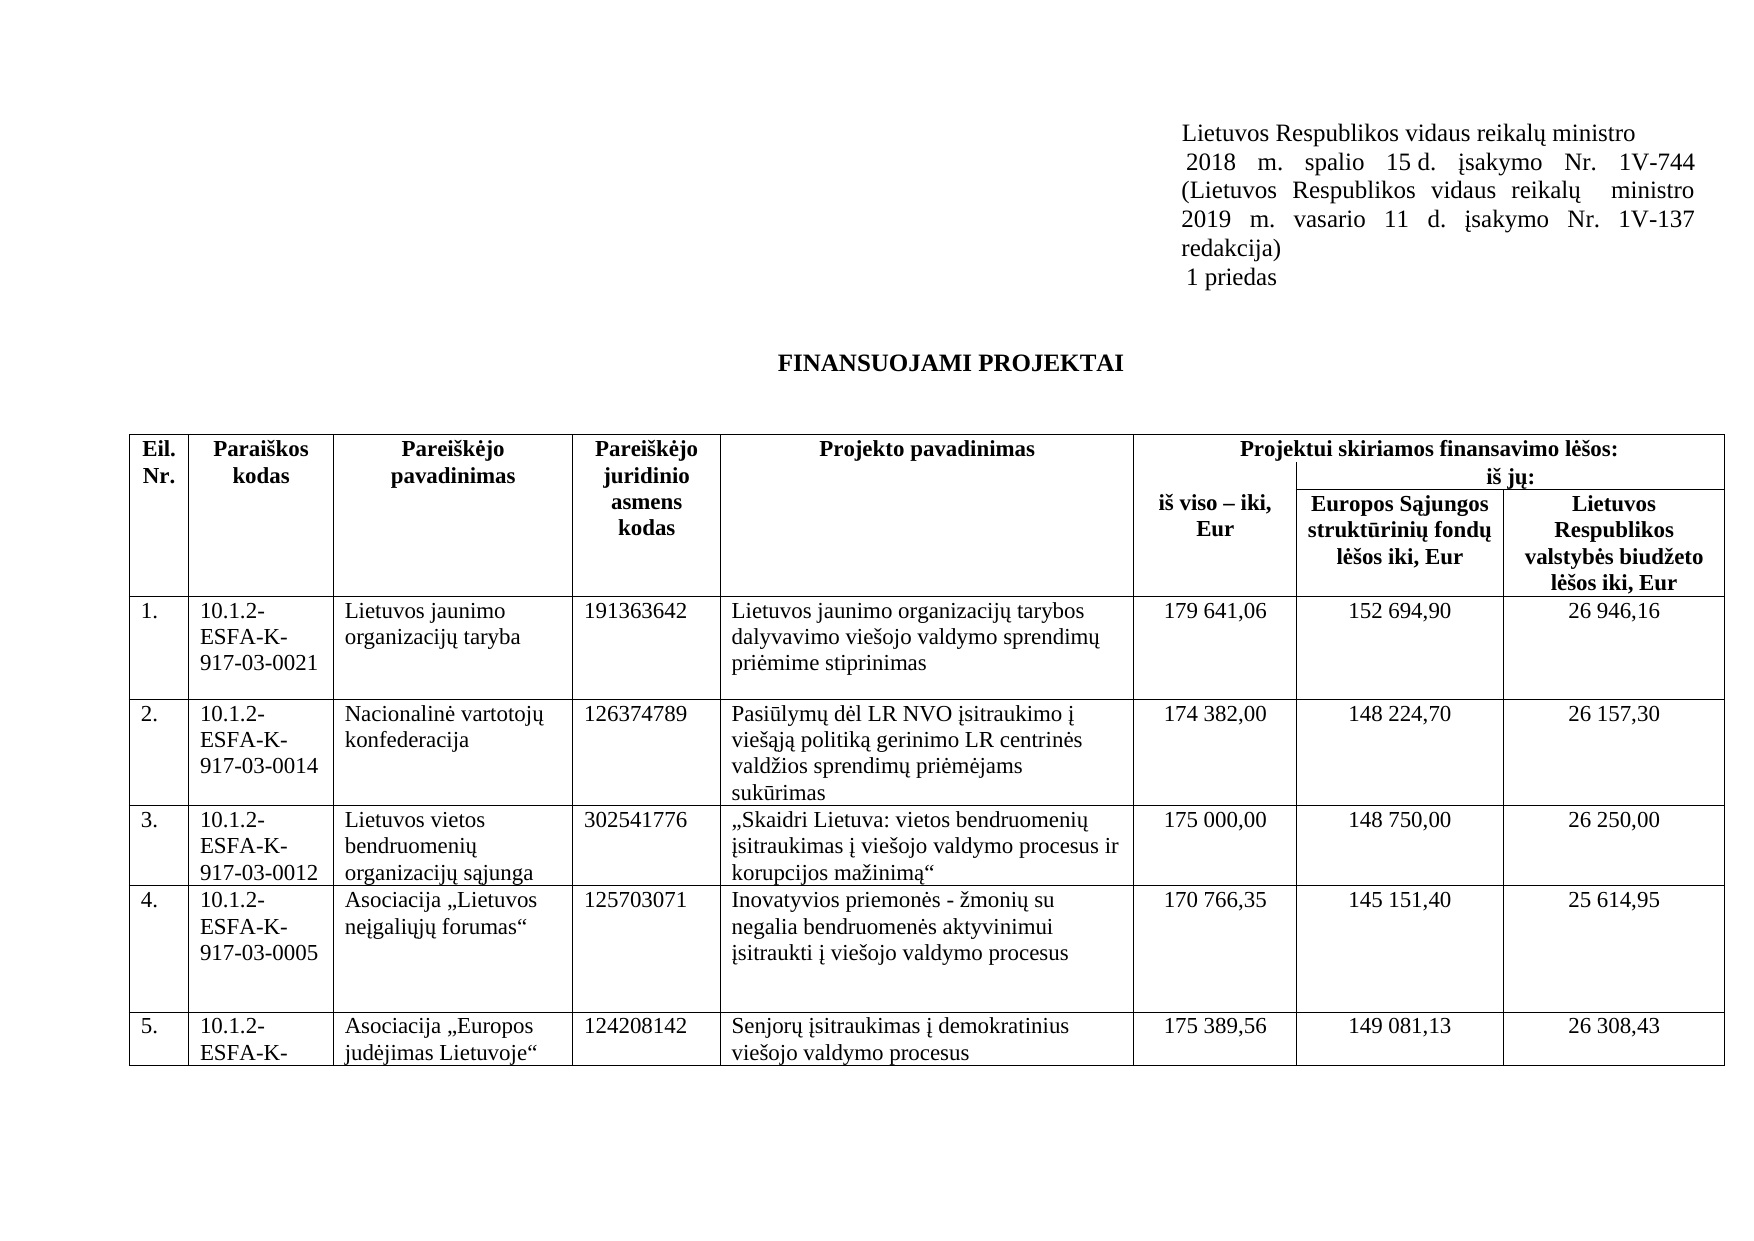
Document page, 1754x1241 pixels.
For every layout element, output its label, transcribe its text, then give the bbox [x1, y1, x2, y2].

table_cell iš jų: [1297, 462, 1724, 489]
table_cell iš viso – iki, Eur [1134, 462, 1296, 596]
table_cell Pasiūlymų dėl LR NVO įsitraukimo į viešąją politiką gerinimo LR centrinės valdžios sprendimų priėmėjams sukūrimas [721, 700, 1133, 805]
table_cell 26 250,00 [1504, 806, 1724, 885]
table_cell 149 081,13 [1297, 1013, 1503, 1065]
table_cell 2. [130, 700, 188, 805]
table_cell 10.1.2-ESFA-K-917-03-0005 [189, 886, 333, 1012]
table_header Pareiškėjo pavadinimas [334, 435, 572, 596]
table_cell 10.1.2-ESFA-K-917-03-0012 [189, 806, 333, 885]
table_cell Asociacija „Europos judėjimas Lietuvoje“ [334, 1013, 572, 1065]
table_cell 145 151,40 [1297, 886, 1503, 1012]
table_cell 26 157,30 [1504, 700, 1724, 805]
table_cell Lietuvos jaunimo organizacijų taryba [334, 597, 572, 699]
table_cell 302541776 [573, 806, 720, 885]
text Lietuvos Respublikos vidaus reikalų ministro [1063, 118, 1695, 147]
table_header Eil. Nr. [130, 435, 188, 596]
table_cell 152 694,90 [1297, 597, 1503, 699]
table_cell 26 308,43 [1504, 1013, 1724, 1065]
table_cell Nacionalinė vartotojų konfederacija [334, 700, 572, 805]
table_header Projekto pavadinimas [721, 435, 1133, 596]
table_cell Lietuvos jaunimo organizacijų tarybos dalyvavimo viešojo valdymo sprendimų priėmime stiprinimas [721, 597, 1133, 699]
text FINANSUOJAMI PROJEKTAI [118, 348, 1695, 377]
table_cell Inovatyvios priemonės - žmonių su negalia bendruomenės aktyvinimui įsitraukti į viešojo valdymo procesus [721, 886, 1133, 1012]
text 2018 m. spalio 15 d. įsakymo Nr. 1V-744 (Lietuvos Respublikos vidaus reikalų ministro 2019 m. vasario 11 d. įsakymo Nr. 1V-137 redakcija) [1181, 147, 1695, 262]
table_cell 191363642 [573, 597, 720, 699]
table_cell Lietuvos vietos bendruomenių organizacijų sąjunga [334, 806, 572, 885]
table_cell 148 750,00 [1297, 806, 1503, 885]
table_cell Europos Sąjungos struktūrinių fondų lėšos iki, Eur [1297, 490, 1503, 596]
table_cell 10.1.2-ESFA-K-917-03-0014 [189, 700, 333, 805]
table_cell 126374789 [573, 700, 720, 805]
table_cell 5. [130, 1013, 188, 1065]
table_cell Asociacija „Lietuvos neįgaliųjų forumas“ [334, 886, 572, 1012]
table_cell 10.1.2-ESFA-K-917-03-0021 [189, 597, 333, 699]
text 1 priedas [1063, 262, 1695, 291]
table_cell 174 382,00 [1134, 700, 1296, 805]
table_cell 148 224,70 [1297, 700, 1503, 805]
table_header Paraiškos kodas [189, 435, 333, 596]
table_header Pareiškėjo juridinio asmens kodas [573, 435, 720, 596]
table_cell Lietuvos Respublikos valstybės biudžeto lėšos iki, Eur [1504, 490, 1724, 596]
table_cell 175 389,56 [1134, 1013, 1296, 1065]
table_cell 175 000,00 [1134, 806, 1296, 885]
table_cell „Skaidri Lietuva: vietos bendruomenių įsitraukimas į viešojo valdymo procesus ir korupcijos mažinimą“ [721, 806, 1133, 885]
table_cell 125703071 [573, 886, 720, 1012]
table_cell 170 766,35 [1134, 886, 1296, 1012]
table_cell Senjorų įsitraukimas į demokratinius viešojo valdymo procesus [721, 1013, 1133, 1065]
table_cell 4. [130, 886, 188, 1012]
table_cell 1. [130, 597, 188, 699]
table_header Projektui skiriamos finansavimo lėšos: [1134, 435, 1724, 462]
table_cell 10.1.2-ESFA-K- [189, 1013, 333, 1065]
table_cell 25 614,95 [1504, 886, 1724, 1012]
table_cell 179 641,06 [1134, 597, 1296, 699]
table_cell 3. [130, 806, 188, 885]
table_cell 124208142 [573, 1013, 720, 1065]
table_cell 26 946,16 [1504, 597, 1724, 699]
